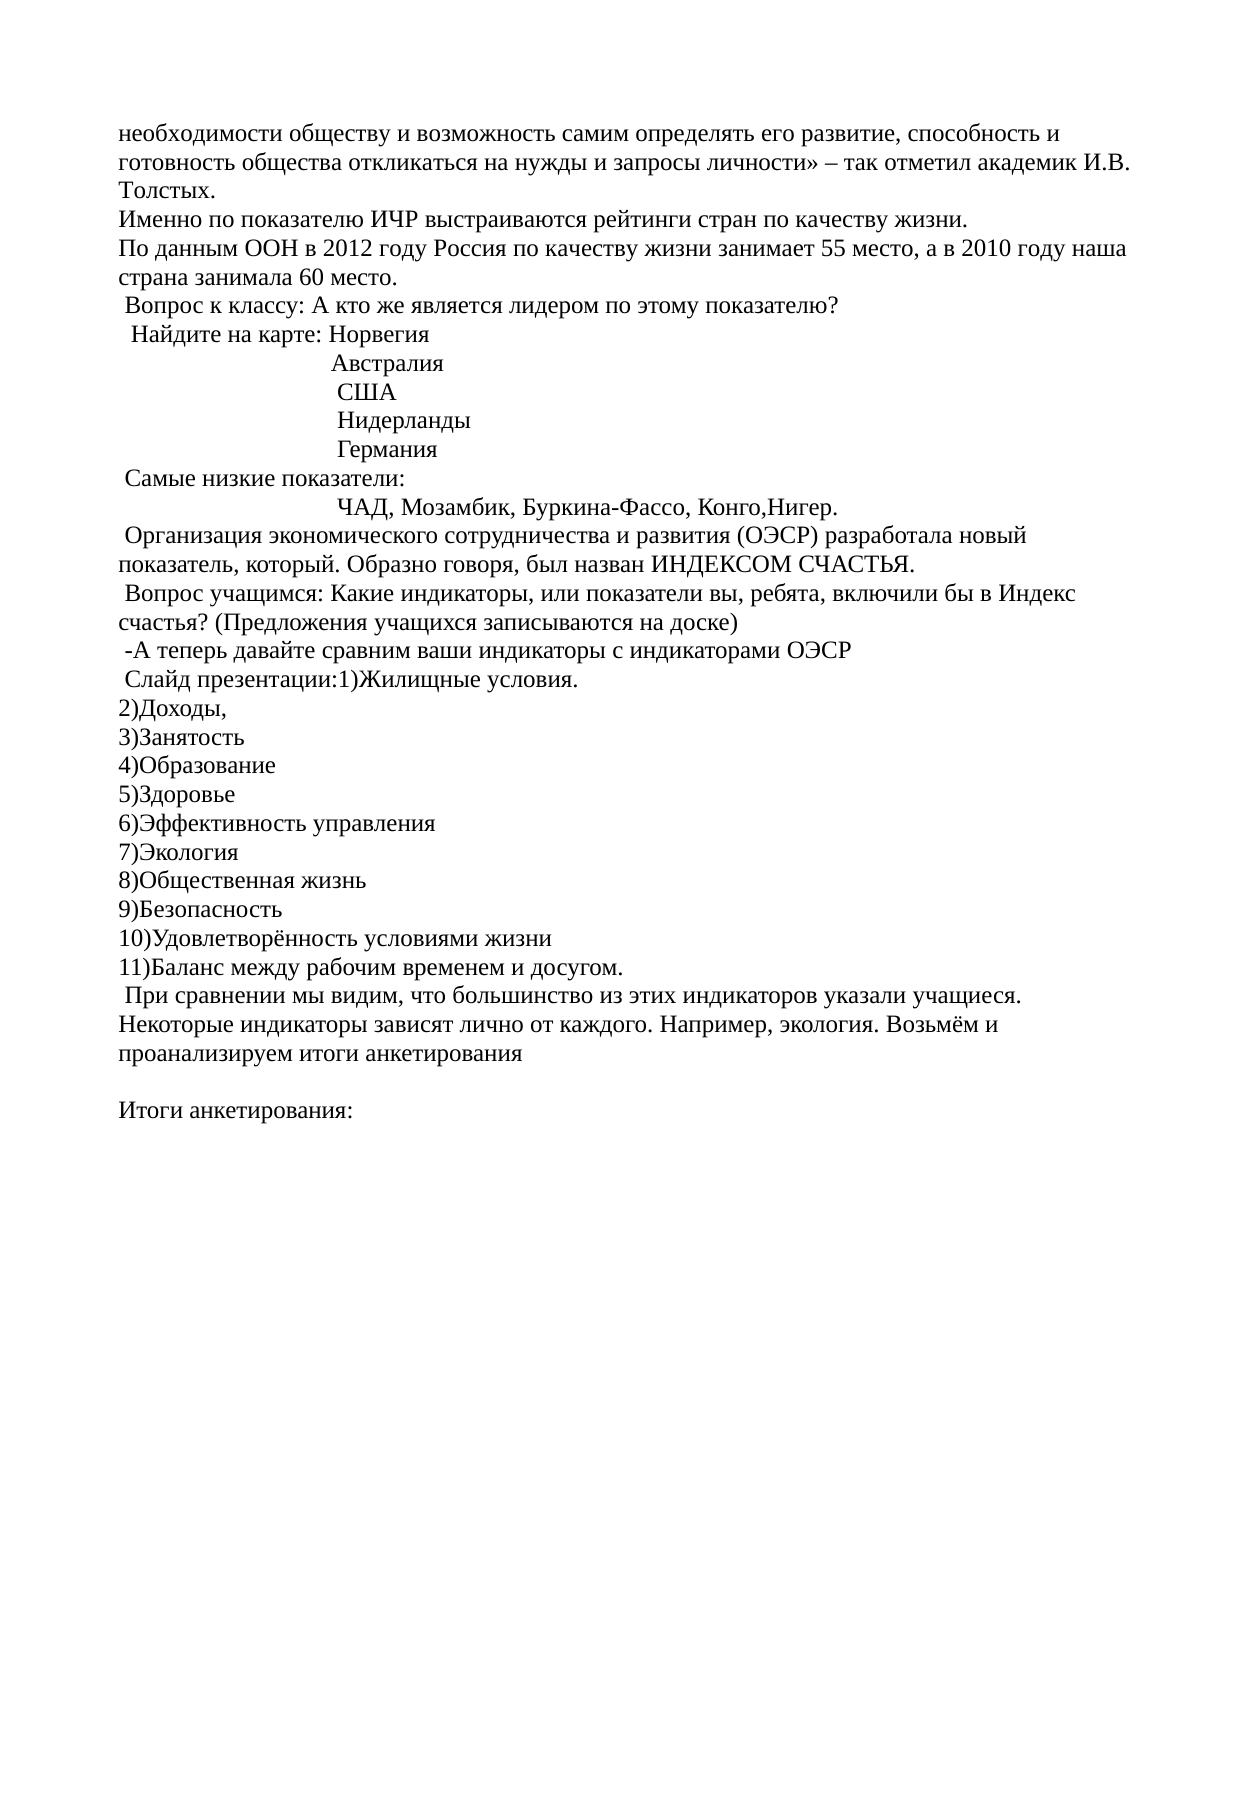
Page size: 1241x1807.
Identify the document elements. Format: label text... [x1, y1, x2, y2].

text Слайд презентации:1)Жилищные условия. [118, 664, 1152, 693]
text Итоги анкетирования: [118, 1096, 1152, 1124]
text необходимости обществу и возможность самим определять его развитие, способность и готовность общества откликаться на нужды и запросы личности» – так отметил академик И.В. Толстых. [118, 118, 1152, 204]
text Вопрос учащимся: Какие индикаторы, или показатели вы, ребята, включили бы в Индекс счастья? (Предложения учащихся записываются на доске) [118, 578, 1152, 636]
list Здоровье [118, 779, 1152, 808]
text По данным ООН в 2012 году Россия по качеству жизни занимает 55 место, а в 2010 году наша страна занимала 60 место. [118, 233, 1152, 291]
text -А теперь давайте сравним ваши индикаторы с индикаторами ОЭСР [118, 636, 1152, 664]
list Занятость [118, 722, 1152, 751]
text Именно по показателю ИЧР выстраиваются рейтинги стран по качеству жизни. [118, 204, 1152, 233]
text Самые низкие показатели: [118, 463, 1152, 492]
text Найдите на карте: Норвегия [118, 319, 1152, 348]
list Безопасность [118, 894, 1152, 923]
text Нидерланды [118, 406, 1152, 434]
list Эффективность управления [118, 808, 1152, 837]
list Образование [118, 751, 1152, 779]
text Германия [118, 434, 1152, 463]
text Австралия [118, 348, 1152, 377]
text Организация экономического сотрудничества и развития (ОЭСР) разработала новый показатель, который. Образно говоря, был назван ИНДЕКСОМ СЧАСТЬЯ. [118, 521, 1152, 578]
text При сравнении мы видим, что большинство из этих индикаторов указали учащиеся. [118, 981, 1152, 1009]
text Некоторые индикаторы зависят лично от каждого. Например, экология. Возьмём и проанализируем итоги анкетирования [118, 1009, 1152, 1067]
list Удовлетворённость условиями жизни [118, 923, 1152, 952]
text Вопрос к классу: А кто же является лидером по этому показателю? [118, 291, 1152, 319]
list Общественная жизнь [118, 866, 1152, 894]
text США [118, 377, 1152, 406]
list Доходы, [118, 693, 1152, 722]
list Экология [118, 837, 1152, 866]
list Баланс между рабочим временем и досугом. [118, 952, 1152, 981]
text ЧАД, Мозамбик, Буркина-Фассо, Конго,Нигер. [118, 492, 1152, 521]
